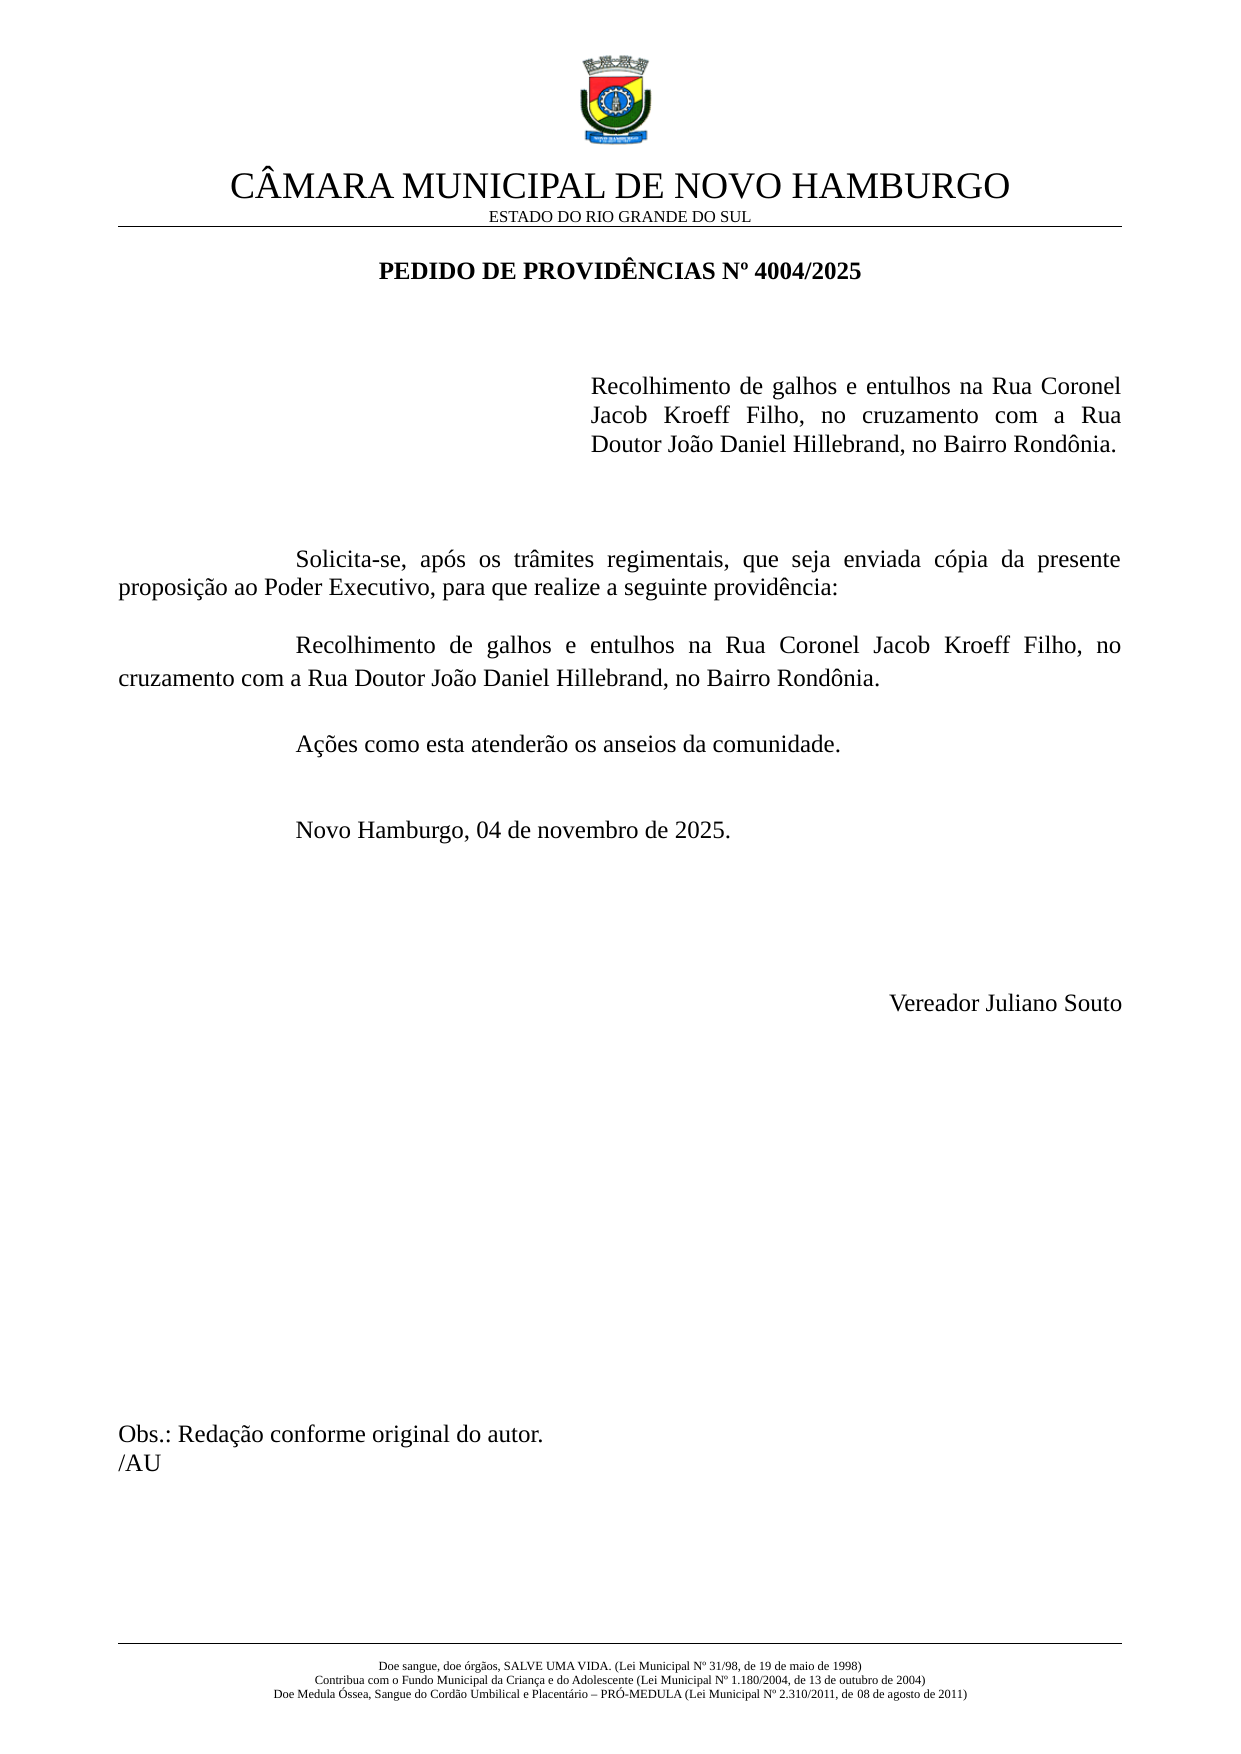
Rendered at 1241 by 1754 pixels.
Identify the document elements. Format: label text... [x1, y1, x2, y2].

text Solicita-se, após os trâmites regimentais, que seja enviada cópia da presente proposição ao Poder Executivo, para que realize a seguinte providência: [118, 544, 1122, 601]
text Recolhimento de galhos e entulhos na Rua Coronel Jacob Kroeff Filho, no cruzamento com a Rua Doutor João Daniel Hillebrand, no Bairro Rondônia. [591, 371, 1122, 457]
text Obs.: Redação conforme original do autor. [118, 1419, 1122, 1448]
text /AU [118, 1448, 1122, 1476]
text PEDIDO DE PROVIDÊNCIAS Nº 4004/2025 [118, 256, 1122, 285]
text Ações como esta atenderão os anseios da comunidade. [118, 729, 1122, 758]
text Recolhimento de galhos e entulhos na Rua Coronel Jacob Kroeff Filho, no cruzamento com a Rua Doutor João Daniel Hillebrand, no Bairro Rondônia. [118, 630, 1122, 692]
picture [574, 48, 655, 149]
text Novo Hamburgo, 04 de novembro de 2025. [118, 815, 1122, 844]
text Vereador Juliano Souto [118, 988, 1122, 1016]
